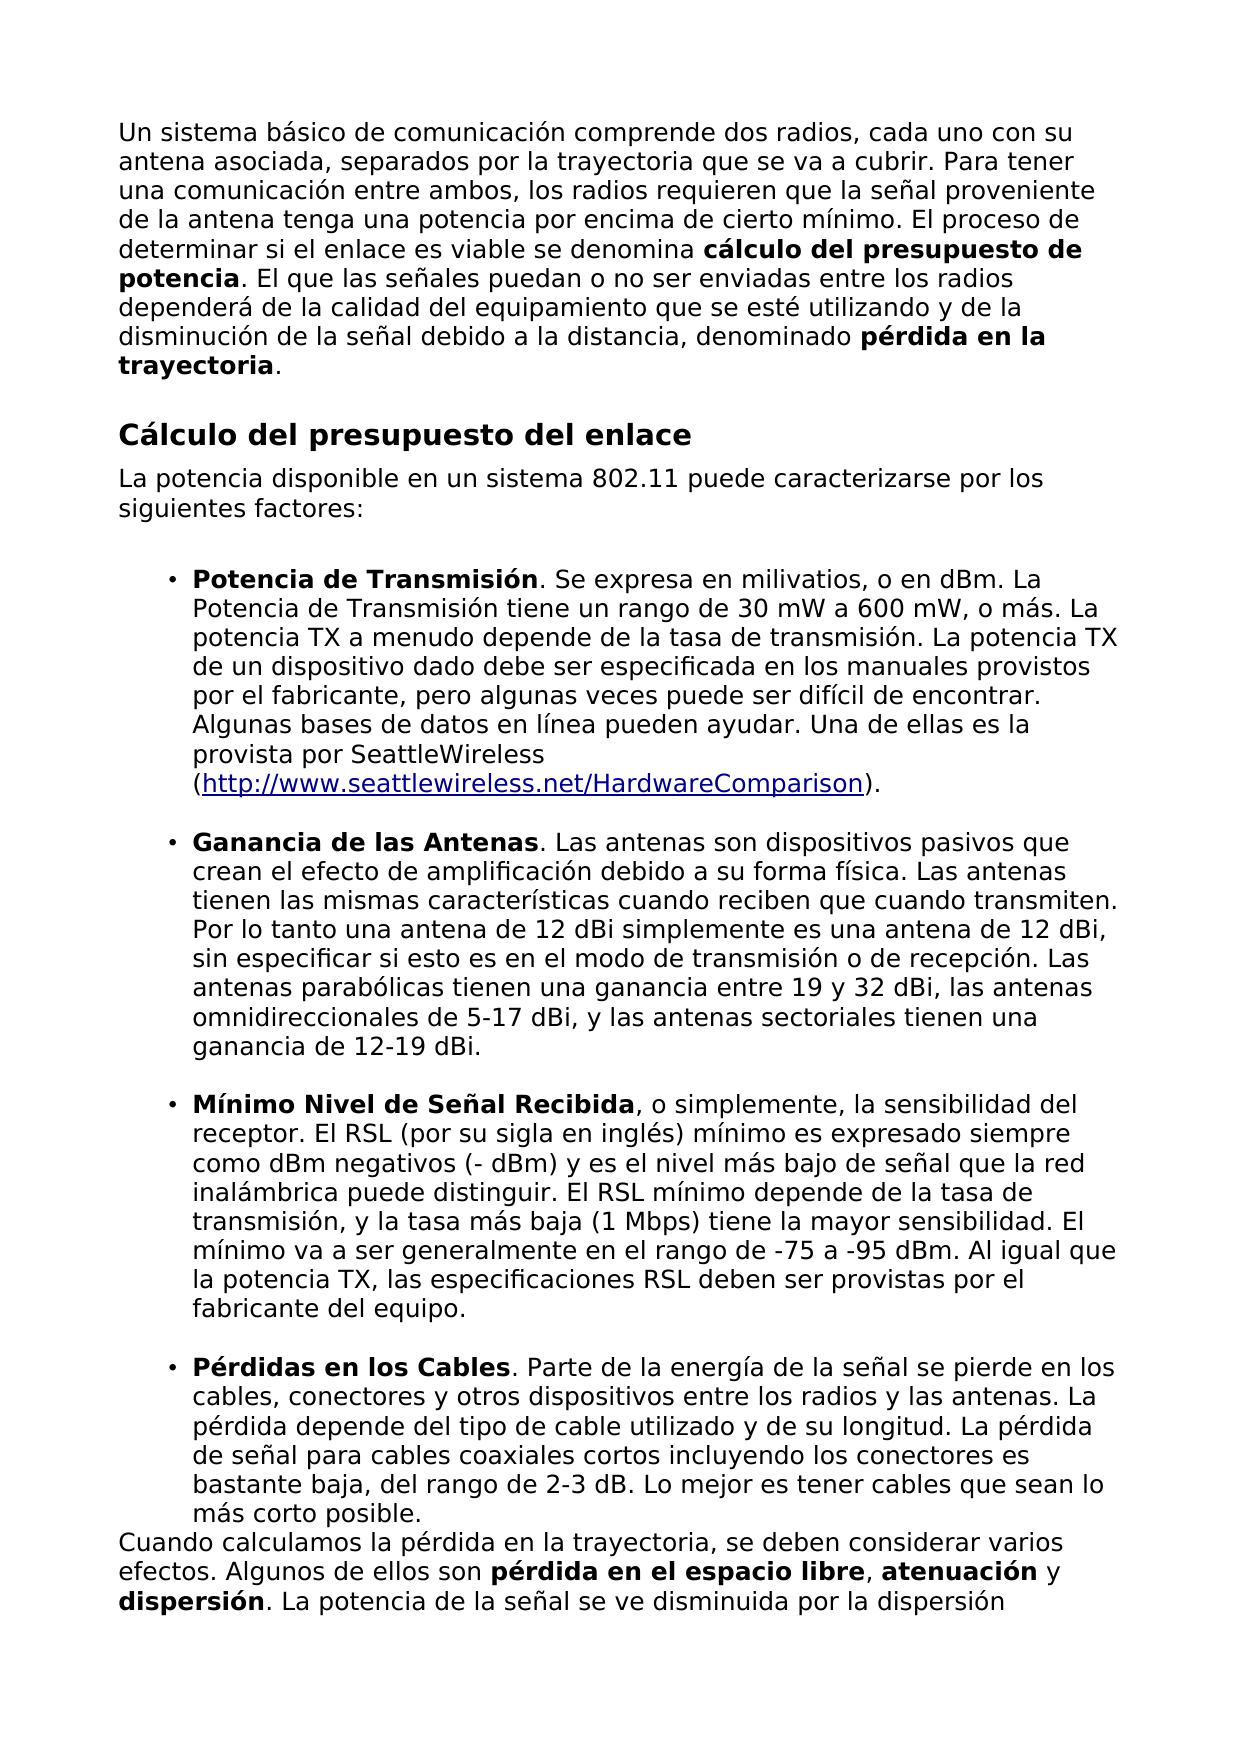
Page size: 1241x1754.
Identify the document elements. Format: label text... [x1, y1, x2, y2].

list Mínimo Nivel de Señal Recibida, o simplemente, la sensibilidad del receptor. El RSL (por su sigla en inglés) mínimo es expresado siempre como dBm negativos (- dBm) y es el nivel más bajo de señal que la red inalámbrica puede distinguir. El RSL mínimo depende de la tasa de transmisión, y la tasa más baja (1 Mbps) tiene la mayor sensibilidad. El mínimo va a ser generalmente en el rango de -75 a -95 dBm. Al igual que la potencia TX, las especificaciones RSL deben ser provistas por el fabricante del equipo. [177, 1091, 1122, 1324]
list Ganancia de las Antenas. Las antenas son dispositivos pasivos que crean el efecto de amplificación debido a su forma física. Las antenas tienen las mismas características cuando reciben que cuando transmiten. Por lo tanto una antena de 12 dBi simplemente es una antena de 12 dBi, sin especificar si esto es en el modo de transmisión o de recepción. Las antenas parabólicas tienen una ganancia entre 19 y 32 dBi, las antenas omnidireccionales de 5-17 dBi, y las antenas sectoriales tienen una ganancia de 12-19 dBi. [177, 828, 1122, 1061]
text La potencia disponible en un sistema 802.11 puede caracterizarse por los siguientes factores: [118, 464, 1122, 523]
text Cuando calculamos la pérdida en la trayectoria, se deben considerar varios efectos. Algunos de ellos son pérdida en el espacio libre, atenuación y dispersión. La potencia de la señal se ve disminuida por la dispersión [118, 1528, 1122, 1616]
list Potencia de Transmisión. Se expresa en milivatios, o en dBm. La Potencia de Transmisión tiene un rango de 30 mW a 600 mW, o más. La potencia TX a menudo depende de la tasa de transmisión. La potencia TX de un dispositivo dado debe ser especificada en los manuales provistos por el fabricante, pero algunas veces puede ser difícil de encontrar. Algunas bases de datos en línea pueden ayudar. Una de ellas es la provista por SeattleWireless (http://www.seattlewireless.net/HardwareComparison). [177, 565, 1122, 798]
subtitle Cálculo del presupuesto del enlace [118, 418, 1122, 452]
text Un sistema básico de comunicación comprende dos radios, cada uno con su antena asociada, separados por la trayectoria que se va a cubrir. Para tener una comunicación entre ambos, los radios requieren que la señal proveniente de la antena tenga una potencia por encima de cierto mínimo. El proceso de determinar si el enlace es viable se denomina cálculo del presupuesto de potencia. El que las señales puedan o no ser enviadas entre los radios dependerá de la calidad del equipamiento que se esté utilizando y de la disminución de la señal debido a la distancia, denominado pérdida en la trayectoria. [118, 118, 1122, 381]
list Pérdidas en los Cables. Parte de la energía de la señal se pierde en los cables, conectores y otros dispositivos entre los radios y las antenas. La pérdida depende del tipo de cable utilizado y de su longitud. La pérdida de señal para cables coaxiales cortos incluyendo los conectores es bastante baja, del rango de 2-3 dB. Lo mejor es tener cables que sean lo más corto posible. [177, 1353, 1122, 1528]
